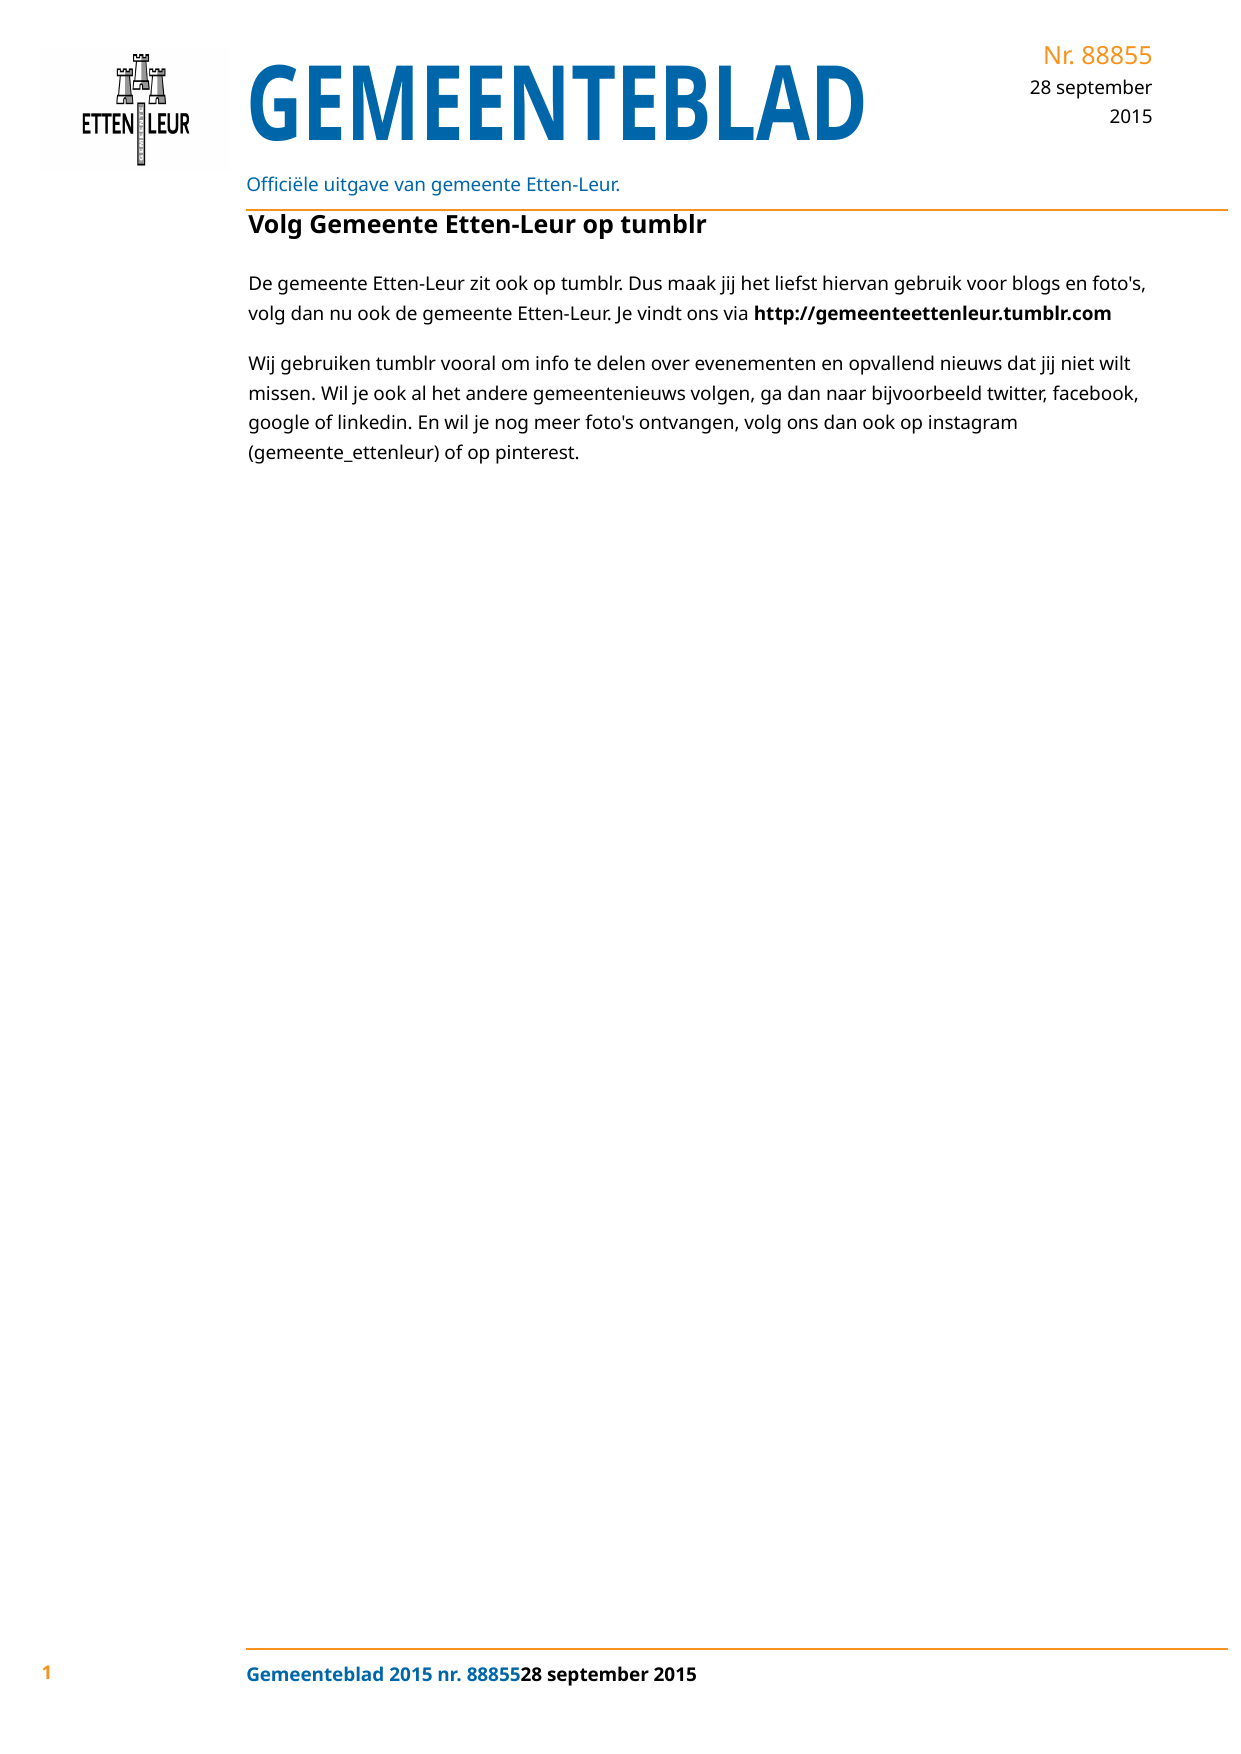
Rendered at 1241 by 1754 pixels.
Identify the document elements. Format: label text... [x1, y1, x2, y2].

picture [41, 47, 231, 172]
text De gemeente Etten-Leur zit ook op tumblr. Dus maak jij het liefst hiervan gebruik voor blogs en foto's, volg dan nu ook de gemeente Etten-Leur. Je vindt ons via http://gemeenteettenleur.tumblr.com [248, 270, 1152, 326]
text Wij gebruiken tumblr vooral om info te delen over evenementen en opvallend nieuws dat jij niet wilt missen. Wil je ook al het andere gemeentenieuws volgen, ga dan naar bijvoorbeeld twitter, facebook, google of linkedin. En wil je nog meer foto's ontvangen, volg ons dan ook op instagram (gemeente_ettenleur) of op pinterest. [248, 350, 1152, 465]
text Volg Gemeente Etten-Leur op tumblr [248, 211, 1152, 241]
